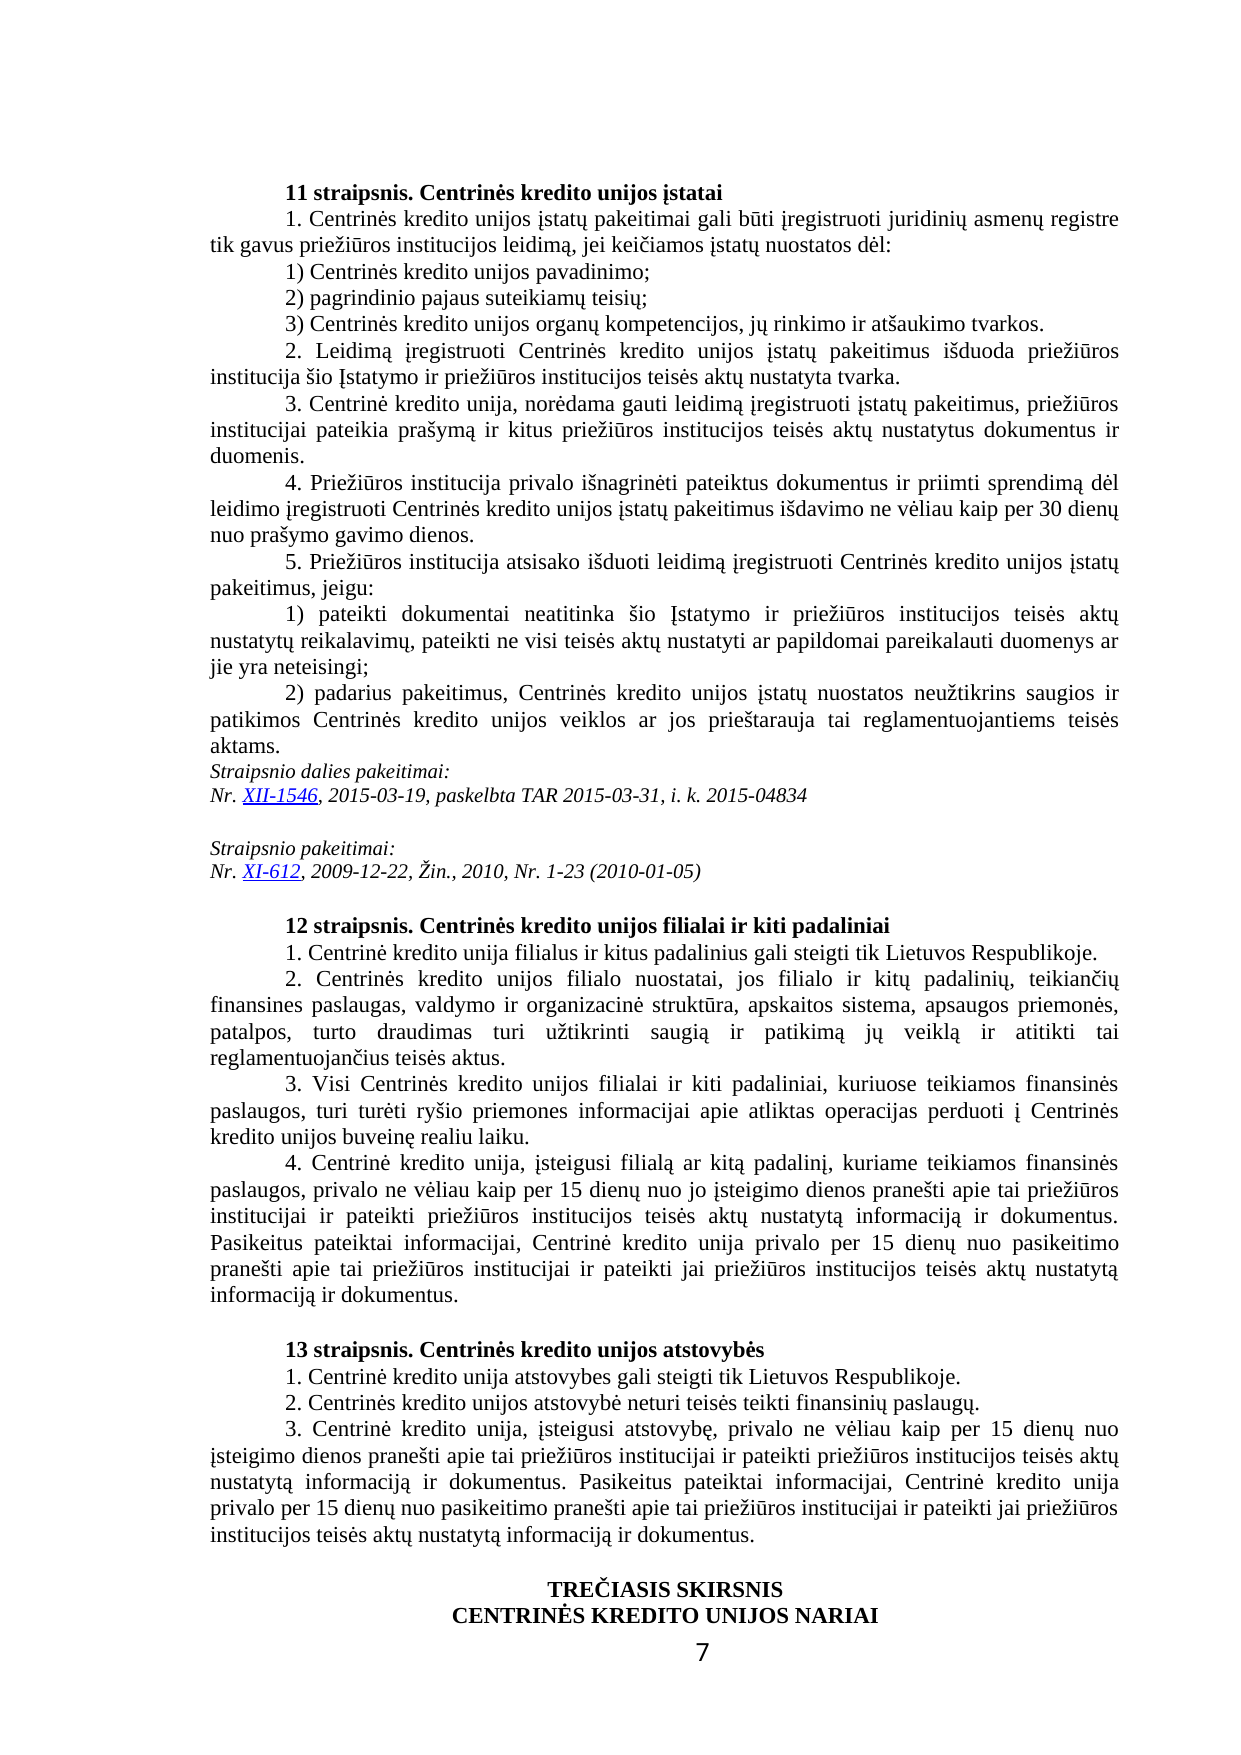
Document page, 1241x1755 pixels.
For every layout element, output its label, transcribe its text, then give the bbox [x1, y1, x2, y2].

text 3. Centrinė kredito unija, įsteigusi atstovybę, privalo ne vėliau kaip per 15 dienų nuo įsteigimo dienos pranešti apie tai priežiūros institucijai ir pateikti priežiūros institucijos teisės aktų nustatytą informaciją ir dokumentus. Pasikeitus pateiktai informacijai, Centrinė kredito unija privalo per 15 dienų nuo pasikeitimo pranešti apie tai priežiūros institucijai ir pateikti jai priežiūros institucijos teisės aktų nustatytą informaciją ir dokumentus. [210, 1415, 1120, 1547]
text 1. Centrinė kredito unija atstovybes gali steigti tik Lietuvos Respublikoje. [210, 1363, 1120, 1389]
text 3) Centrinės kredito unijos organų kompetencijos, jų rinkimo ir atšaukimo tvarkos. [210, 311, 1120, 337]
text Nr. XII-1546, 2015-03-19, paskelbta TAR 2015-03-31, i. k. 2015-04834 [210, 783, 1120, 807]
text 3. Centrinė kredito unija, norėdama gauti leidimą įregistruoti įstatų pakeitimus, priežiūros institucijai pateikia prašymą ir kitus priežiūros institucijos teisės aktų nustatytus dokumentus ir duomenis. [210, 389, 1120, 469]
text 2) padarius pakeitimus, Centrinės kredito unijos įstatų nuostatos neužtikrins saugios ir patikimos Centrinės kredito unijos veiklos ar jos prieštarauja tai reglamentuojantiems teisės aktams. [210, 679, 1120, 758]
text 2. Leidimą įregistruoti Centrinės kredito unijos įstatų pakeitimus išduoda priežiūros institucija šio Įstatymo ir priežiūros institucijos teisės aktų nustatyta tvarka. [210, 337, 1120, 389]
text 5. Priežiūros institucija atsisako išduoti leidimą įregistruoti Centrinės kredito unijos įstatų pakeitimus, jeigu: [210, 548, 1120, 600]
text 1. Centrinės kredito unijos įstatų pakeitimai gali būti įregistruoti juridinių asmenų registre tik gavus priežiūros institucijos leidimą, jei keičiamos įstatų nuostatos dėl: [210, 205, 1120, 258]
text Nr. XI-612, 2009-12-22, Žin., 2010, Nr. 1-23 (2010-01-05) [210, 859, 1120, 883]
text 13 straipsnis. Centrinės kredito unijos atstovybės [210, 1336, 1120, 1363]
text 1. Centrinė kredito unija filialus ir kitus padalinius gali steigti tik Lietuvos Respublikoje. [210, 939, 1120, 965]
text 11 straipsnis. Centrinės kredito unijos įstatai [210, 179, 1120, 205]
text 4. Centrinė kredito unija, įsteigusi filialą ar kitą padalinį, kuriame teikiamos finansinės paslaugos, privalo ne vėliau kaip per 15 dienų nuo jo įsteigimo dienos pranešti apie tai priežiūros institucijai ir pateikti priežiūros institucijos teisės aktų nustatytą informaciją ir dokumentus. Pasikeitus pateiktai informacijai, Centrinė kredito unija privalo per 15 dienų nuo pasikeitimo pranešti apie tai priežiūros institucijai ir pateikti jai priežiūros institucijos teisės aktų nustatytą informaciją ir dokumentus. [210, 1149, 1120, 1308]
text Straipsnio dalies pakeitimai: [210, 758, 1120, 783]
text 1) Centrinės kredito unijos pavadinimo; [210, 258, 1120, 284]
text CENTRINĖS KREDITO UNIJOS NARIAI [210, 1602, 1120, 1629]
text TREČIASIS SKIRSNIS [210, 1576, 1120, 1602]
text 2. Centrinės kredito unijos atstovybė neturi teisės teikti finansinių paslaugų. [210, 1389, 1120, 1415]
text Straipsnio pakeitimai: [210, 835, 1126, 859]
text 2. Centrinės kredito unijos filialo nuostatai, jos filialo ir kitų padalinių, teikiančių finansines paslaugas, valdymo ir organizacinė struktūra, apskaitos sistema, apsaugos priemonės, patalpos, turto draudimas turi užtikrinti saugią ir patikimą jų veiklą ir atitikti tai reglamentuojančius teisės aktus. [210, 965, 1120, 1070]
text 4. Priežiūros institucija privalo išnagrinėti pateiktus dokumentus ir priimti sprendimą dėl leidimo įregistruoti Centrinės kredito unijos įstatų pakeitimus išdavimo ne vėliau kaip per 30 dienų nuo prašymo gavimo dienos. [210, 469, 1120, 548]
text 1) pateikti dokumentai neatitinka šio Įstatymo ir priežiūros institucijos teisės aktų nustatytų reikalavimų, pateikti ne visi teisės aktų nustatyti ar papildomai pareikalauti duomenys ar jie yra neteisingi; [210, 600, 1120, 679]
text 2) pagrindinio pajaus suteikiamų teisių; [210, 284, 1120, 311]
text 12 straipsnis. Centrinės kredito unijos filialai ir kiti padaliniai [210, 912, 1120, 939]
text 3. Visi Centrinės kredito unijos filialai ir kiti padaliniai, kuriuose teikiamos finansinės paslaugos, turi turėti ryšio priemones informacijai apie atliktas operacijas perduoti į Centrinės kredito unijos buveinę realiu laiku. [210, 1070, 1120, 1149]
